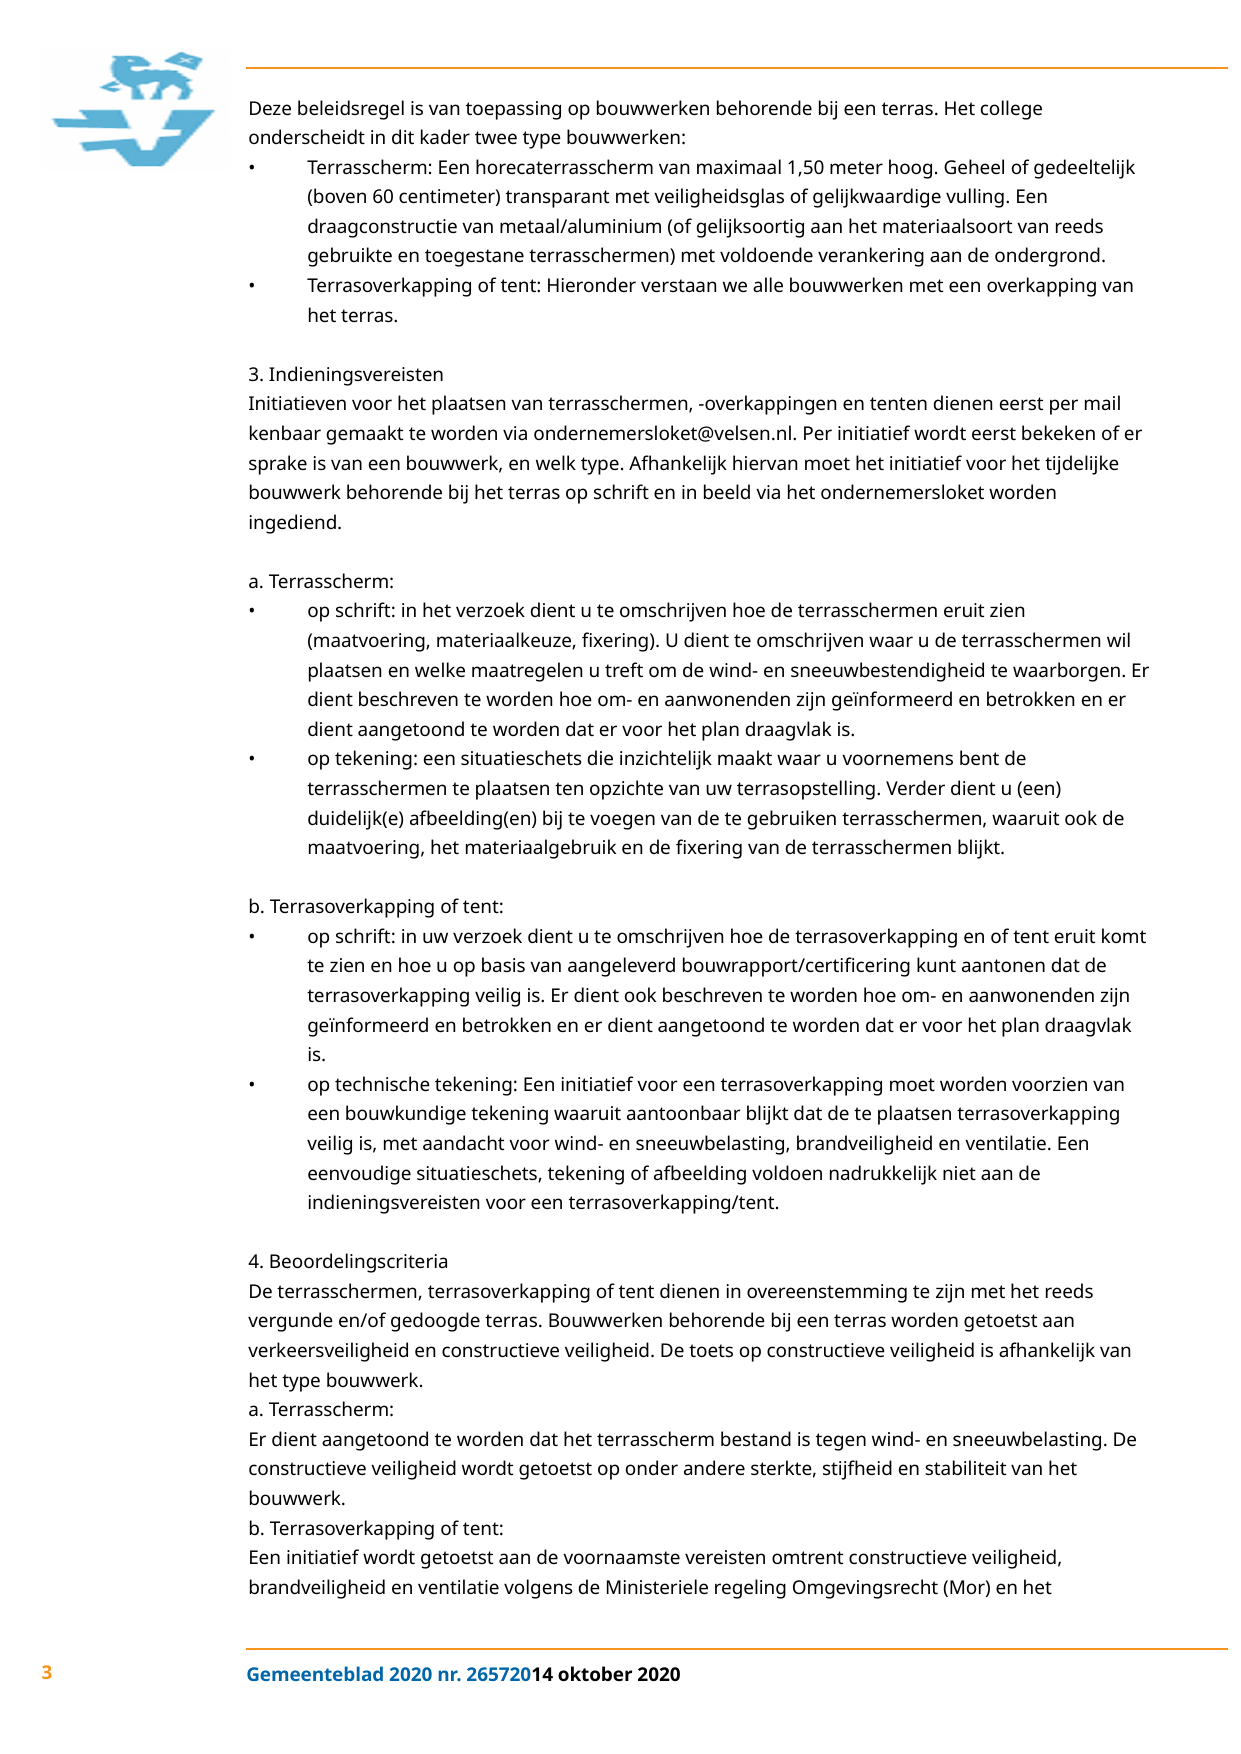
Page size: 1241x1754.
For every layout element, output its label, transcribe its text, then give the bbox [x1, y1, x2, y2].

text Deze beleidsregel is van toepassing op bouwwerken behorende bij een terras. Het college onderscheidt in dit kader twee type bouwwerken: [248, 95, 1152, 150]
text Er dient aangetoond te worden dat het terrasscherm bestand is tegen wind- en sneeuwbelasting. De constructieve veiligheid wordt getoetst op onder andere sterkte, stijfheid en stabiliteit van het bouwwerk. [248, 1426, 1152, 1511]
text a. Terrasscherm: [248, 1396, 1152, 1422]
text Initiatieven voor het plaatsen van terrasschermen, -overkappingen en tenten dienen eerst per mail kenbaar gemaakt te worden via ondernemersloket@velsen.nl. Per initiatief wordt eerst bekeken of er sprake is van een bouwwerk, en welk type. Afhankelijk hiervan moet het initiatief voor het tijdelijke bouwwerk behorende bij het terras op schrift en in beeld via het ondernemersloket worden ingediend. [248, 391, 1152, 535]
text Een initiatief wordt getoetst aan de voornaamste vereisten omtrent constructieve veiligheid, brandveiligheid en ventilatie volgens de Ministeriele regeling Omgevingsrecht (Mor) en het [248, 1544, 1152, 1600]
list op schrift: in het verzoek dient u te omschrijven hoe de terrasschermen eruit zien (maatvoering, materiaalkeuze, fixering). U dient te omschrijven waar u de terrasschermen wil plaatsen en welke maatregelen u treft om de wind- en sneeuwbestendigheid te waarborgen. Er dient beschreven te worden hoe om- en aanwonenden zijn geïnformeerd en betrokken en er dient aangetoond te worden dat er voor het plan draagvlak is. [248, 598, 1152, 742]
text 4. Beoordelingscriteria [248, 1248, 1152, 1274]
list Terrasscherm: Een horecaterrasscherm van maximaal 1,50 meter hoog. Geheel of gedeeltelijk (boven 60 centimeter) transparant met veiligheidsglas of gelijkwaardige vulling. Een draagconstructie van metaal/aluminium (of gelijksoortig aan het materiaalsoort van reeds gebruikte en toegestane terrasschermen) met voldoende verankering aan de ondergrond. [248, 154, 1152, 268]
list op schrift: in uw verzoek dient u te omschrijven hoe de terrasoverkapping en of tent eruit komt te zien en hoe u op basis van aangeleverd bouwrapport/certificering kunt aantonen dat de terrasoverkapping veilig is. Er dient ook beschreven te worden hoe om- en aanwonenden zijn geïnformeerd en betrokken en er dient aangetoond te worden dat er voor het plan draagvlak is. [248, 923, 1152, 1067]
text a. Terrasscherm: [248, 568, 1152, 594]
list Terrasoverkapping of tent: Hieronder verstaan we alle bouwwerken met een overkapping van het terras. [248, 272, 1152, 328]
text b. Terrasoverkapping of tent: [248, 893, 1152, 919]
list op tekening: een situatieschets die inzichtelijk maakt waar u voornemens bent de terrasschermen te plaatsen ten opzichte van uw terrasopstelling. Verder dient u (een) duidelijk(e) afbeelding(en) bij te voegen van de te gebruiken terrasschermen, waaruit ook de maatvoering, het materiaalgebruik en de fixering van de terrasschermen blijkt. [248, 746, 1152, 860]
picture [41, 47, 231, 172]
text b. Terrasoverkapping of tent: [248, 1515, 1152, 1541]
text De terrasschermen, terrasoverkapping of tent dienen in overeenstemming te zijn met het reeds vergunde en/of gedoogde terras. Bouwwerken behorende bij een terras worden getoetst aan verkeersveiligheid en constructieve veiligheid. De toets op constructieve veiligheid is afhankelijk van het type bouwwerk. [248, 1278, 1152, 1393]
list op technische tekening: Een initiatief voor een terrasoverkapping moet worden voorzien van een bouwkundige tekening waaruit aantoonbaar blijkt dat de te plaatsen terrasoverkapping veilig is, met aandacht voor wind- en sneeuwbelasting, brandveiligheid en ventilatie. Een eenvoudige situatieschets, tekening of afbeelding voldoen nadrukkelijk niet aan de indieningsvereisten voor een terrasoverkapping/tent. [248, 1071, 1152, 1215]
text 3. Indieningsvereisten [248, 361, 1152, 387]
